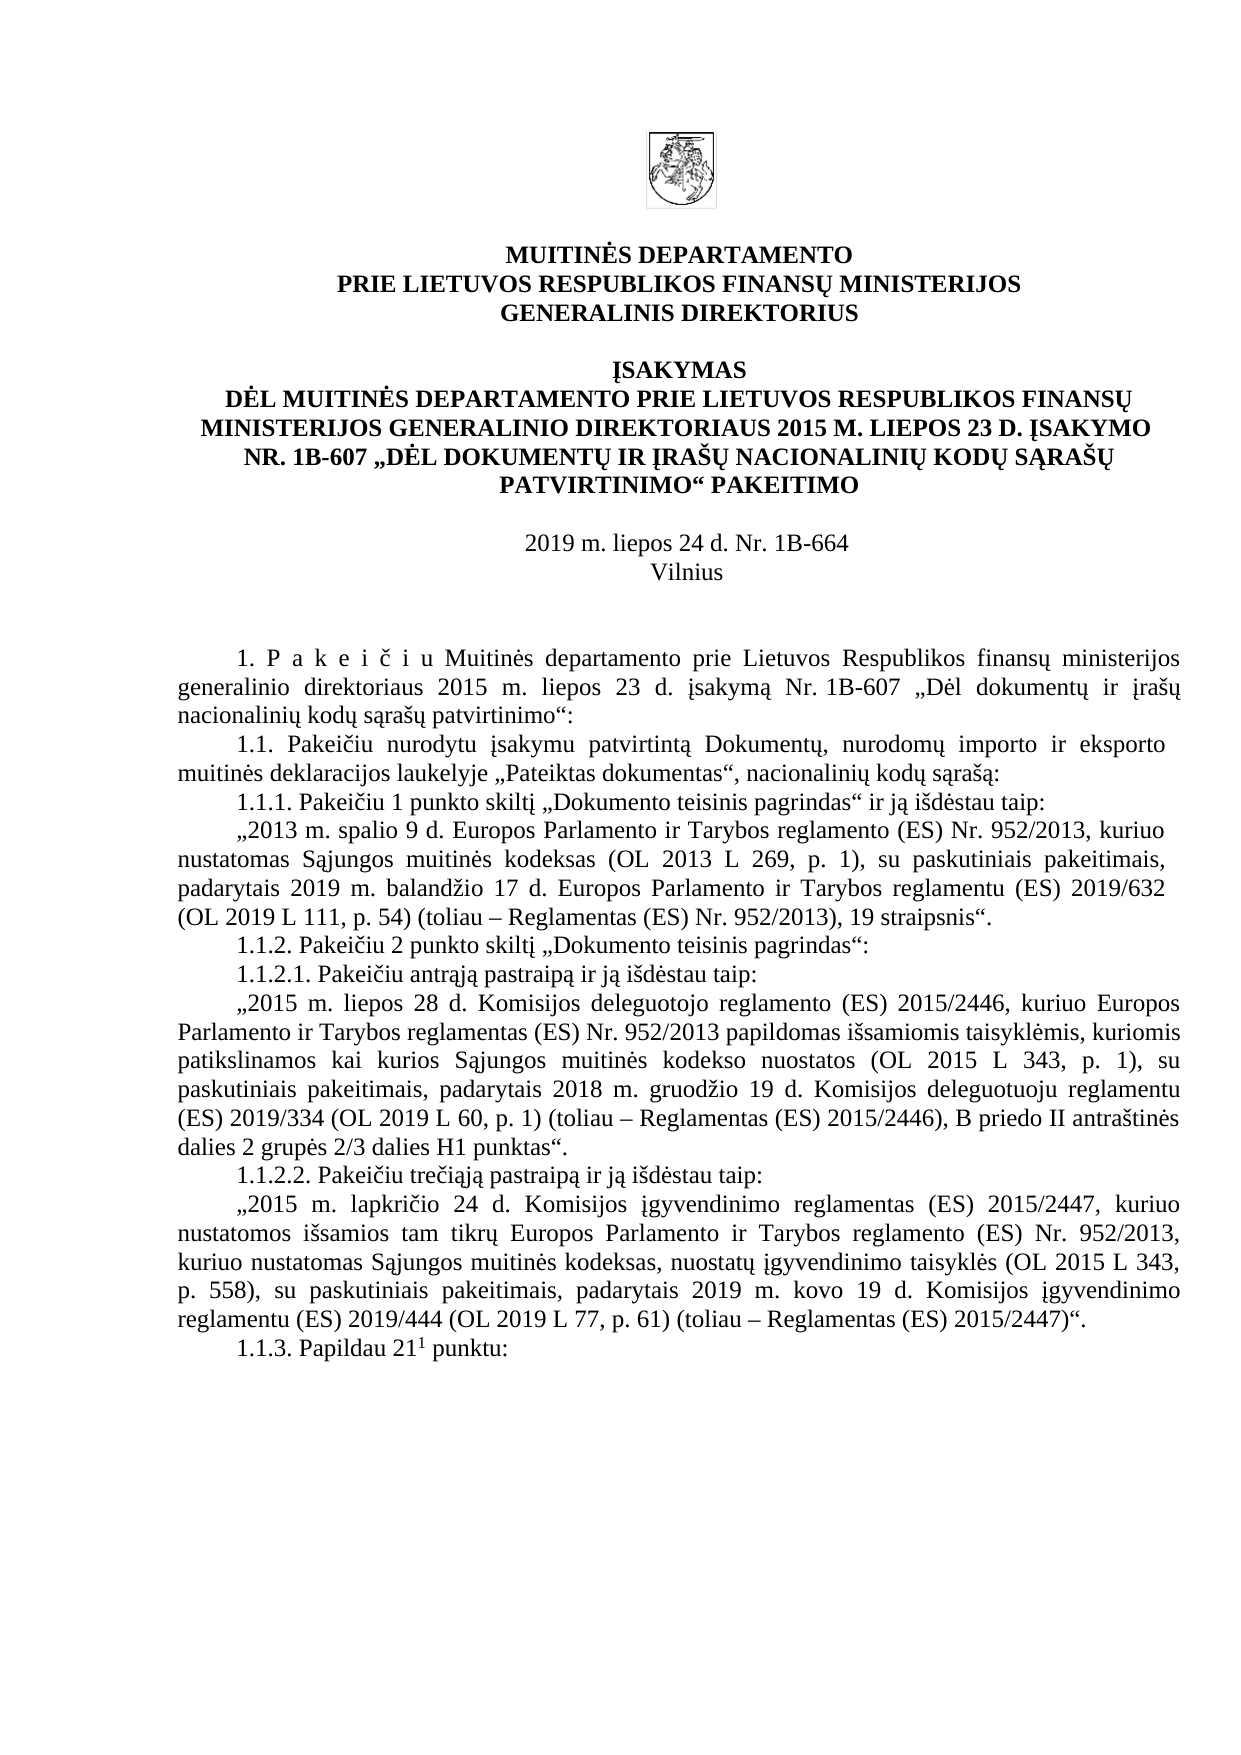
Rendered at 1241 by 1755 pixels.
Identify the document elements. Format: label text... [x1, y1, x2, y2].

text 1.1.1. Pakeičiu 1 punkto skiltį „Dokumento teisinis pagrindas“ ir ją išdėstau taip: [177, 787, 1181, 815]
text „2013 m. spalio 9 d. Europos Parlamento ir Tarybos reglamento (ES) Nr. 952/2013, kuriuo nustatomas Sąjungos muitinės kodeksas (OL 2013 L 269, p. 1), su paskutiniais pakeitimais, padarytais 2019 m. balandžio 17 d. Europos Parlamento ir Tarybos reglamentu (ES) 2019/632 (OL 2019 L 111, p. 54) (toliau – Reglamentas (ES) Nr. 952/2013), 19 straipsnis“. [177, 815, 1167, 930]
text Vilnius [192, 557, 1181, 585]
text PRIE LIETUVOS RESPUBLIKOS FINANSŲ MINISTERIJOS [177, 269, 1181, 298]
text 1.1.2.2. Pakeičiu trečiąją pastraipą ir ją išdėstau taip: [177, 1160, 1181, 1189]
text GENERALINIS DIREKTORIUS [177, 298, 1181, 327]
text 1. P a k e i č i u Muitinės departamento prie Lietuvos Respublikos finansų ministerijos generalinio direktoriaus 2015 m. liepos 23 d. įsakymą Nr. 1B-607 „Dėl dokumentų ir įrašų nacionalinių kodų sąrašų patvirtinimo“: [177, 643, 1181, 729]
text ĮSAKYMAS [177, 355, 1181, 384]
text 2019 m. liepos 24 d. Nr. 1B-664 [192, 528, 1181, 557]
text 1.1.3. Papildau 211 punktu: [177, 1333, 1181, 1362]
text „2015 m. lapkričio 24 d. Komisijos įgyvendinimo reglamentas (ES) 2015/2447, kuriuo nustatomos išsamios tam tikrų Europos Parlamento ir Tarybos reglamento (ES) Nr. 952/2013, kuriuo nustatomas Sąjungos muitinės kodeksas, nuostatų įgyvendinimo taisyklės (OL 2015 L 343, p. 558), su paskutiniais pakeitimais, padarytais 2019 m. kovo 19 d. Komisijos įgyvendinimo reglamentu (ES) 2019/444 (OL 2019 L 77, p. 61) (toliau – Reglamentas (ES) 2015/2447)“. [177, 1189, 1181, 1333]
text 1.1. Pakeičiu nurodytu įsakymu patvirtintą Dokumentų, nurodomų importo ir eksporto muitinės deklaracijos laukelyje „Pateiktas dokumentas“, nacionalinių kodų sąrašą: [177, 729, 1167, 787]
text 1.1.2. Pakeičiu 2 punkto skiltį „Dokumento teisinis pagrindas“: [177, 930, 1181, 959]
text 1.1.2.1. Pakeičiu antrąją pastraipą ir ją išdėstau taip: [177, 959, 1181, 988]
text MUITINĖS DEPARTAMENTO [177, 240, 1181, 269]
text DĖL MUITINĖS DEPARTAMENTO PRIE LIETUVOS RESPUBLIKOS FINANSŲ MINISTERIJOS GENERALINIO DIREKTORIAUS 2015 M. LIEPOS 23 D. ĮSAKYMO NR. 1B-607 „DĖL DOKUMENTŲ IR ĮRAŠŲ NACIONALINIŲ KODŲ SĄRAŠŲ PATVIRTINIMO“ PAKEITIMO [177, 384, 1181, 499]
text „2015 m. liepos 28 d. Komisijos deleguotojo reglamento (ES) 2015/2446, kuriuo Europos Parlamento ir Tarybos reglamentas (ES) Nr. 952/2013 papildomas išsamiomis taisyklėmis, kuriomis patikslinamos kai kurios Sąjungos muitinės kodekso nuostatos (OL 2015 L 343, p. 1), su paskutiniais pakeitimais, padarytais 2018 m. gruodžio 19 d. Komisijos deleguotuoju reglamentu (ES) 2019/334 (OL 2019 L 60, p. 1) (toliau – Reglamentas (ES) 2015/2446), B priedo II antraštinės dalies 2 grupės 2/3 dalies H1 punktas“. [177, 988, 1181, 1160]
